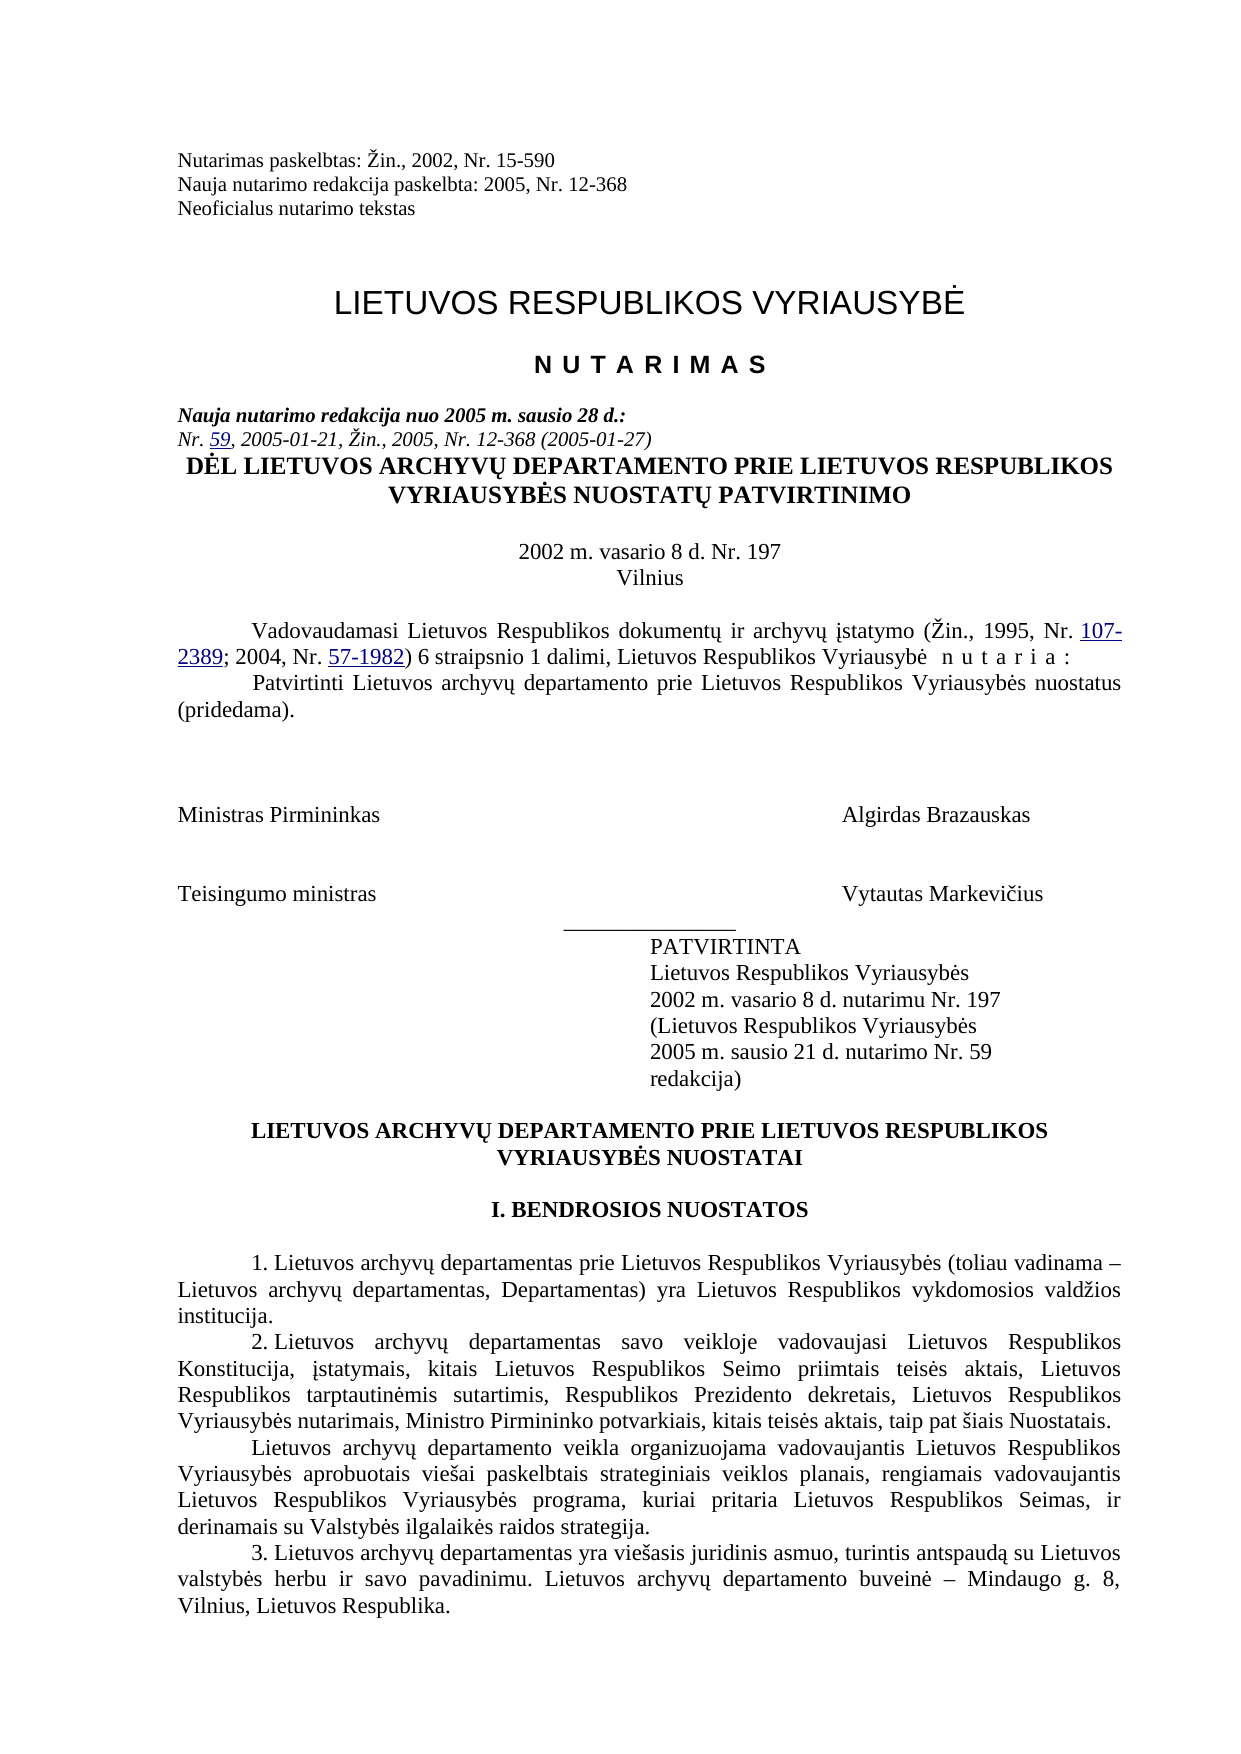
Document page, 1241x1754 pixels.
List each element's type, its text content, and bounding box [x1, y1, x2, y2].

text _______________ [177, 907, 1122, 933]
text Lietuvos Respublikos Vyriausybės [650, 959, 1122, 986]
text Ministras Pirmininkas Algirdas Brazauskas [177, 801, 1122, 828]
subtitle I. BENDROSIOS NUOSTATOS [177, 1197, 1122, 1223]
subtitle Lietuvos Respublikos Vyriausybė [177, 283, 1122, 322]
text 2002 m. vasario 8 d. Nr. 197 [177, 538, 1122, 564]
subtitle nutarimas [177, 351, 1122, 379]
text Patvirtinta [650, 933, 1122, 959]
text Nauja nutarimo redakcija paskelbta: 2005, Nr. 12-368 [177, 172, 1122, 196]
text LIETUVOS ARCHYVŲ DEPARTAMENTO PRIE LIETUVOS RESPUBLIKOS VYRIAUSYBĖS NUOSTATAI [177, 1117, 1122, 1170]
text 3. Lietuvos archyvų departamentas yra viešasis juridinis asmuo, turintis antspaudą su Lietuvos valstybės herbu ir savo pavadinimu. Lietuvos archyvų departamento buveinė – Mindaugo g. 8, Vilnius, Lietuvos Respublika. [177, 1539, 1122, 1618]
text Teisingumo ministras Vytautas Markevičius [177, 880, 1122, 907]
subtitle DĖL lietuvos archyvų departamento prie Lietuvos Respublikos Vyriausybės nuostatų patvirtinimo [177, 451, 1122, 509]
text Neoficialus nutarimo tekstas [177, 196, 1122, 220]
text Nauja nutarimo redakcija nuo 2005 m. sausio 28 d.: [177, 403, 1122, 427]
text Patvirtinti Lietuvos archyvų departamento prie Lietuvos Respublikos Vyriausybės nuostatus (pridedama). [177, 669, 1122, 722]
text Nutarimas paskelbtas: Žin., 2002, Nr. 15-590 [177, 148, 1122, 172]
text Vadovaudamasi Lietuvos Respublikos dokumentų ir archyvų įstatymo (Žin., 1995, Nr. 107-2389; 2004, Nr. 57-1982) 6 straipsnio 1 dalimi, Lietuvos Respublikos Vyriausybė nutaria: [177, 617, 1122, 669]
text 2. Lietuvos archyvų departamentas savo veikloje vadovaujasi Lietuvos Respublikos Konstitucija, įstatymais, kitais Lietuvos Respublikos Seimo priimtais teisės aktais, Lietuvos Respublikos tarptautinėmis sutartimis, Respublikos Prezidento dekretais, Lietuvos Respublikos Vyriausybės nutarimais, Ministro Pirmininko potvarkiais, kitais teisės aktais, taip pat šiais Nuostatais. [177, 1328, 1122, 1434]
text 2002 m. vasario 8 d. nutarimu Nr. 197 (Lietuvos Respublikos Vyriausybės 2005 m. sausio 21 d. nutarimo Nr. 59 redakcija) [650, 986, 1122, 1091]
text Nr. 59, 2005-01-21, Žin., 2005, Nr. 12-368 (2005-01-27) [177, 427, 1122, 451]
text Vilnius [177, 564, 1122, 590]
text Lietuvos archyvų departamento veikla organizuojama vadovaujantis Lietuvos Respublikos Vyriausybės aprobuotais viešai paskelbtais strateginiais veiklos planais, rengiamais vadovaujantis Lietuvos Respublikos Vyriausybės programa, kuriai pritaria Lietuvos Respublikos Seimas, ir derinamais su Valstybės ilgalaikės raidos strategija. [177, 1434, 1122, 1539]
text 1. Lietuvos archyvų departamentas prie Lietuvos Respublikos Vyriausybės (toliau vadinama – Lietuvos archyvų departamentas, Departamentas) yra Lietuvos Respublikos vykdomosios valdžios institucija. [177, 1249, 1122, 1328]
